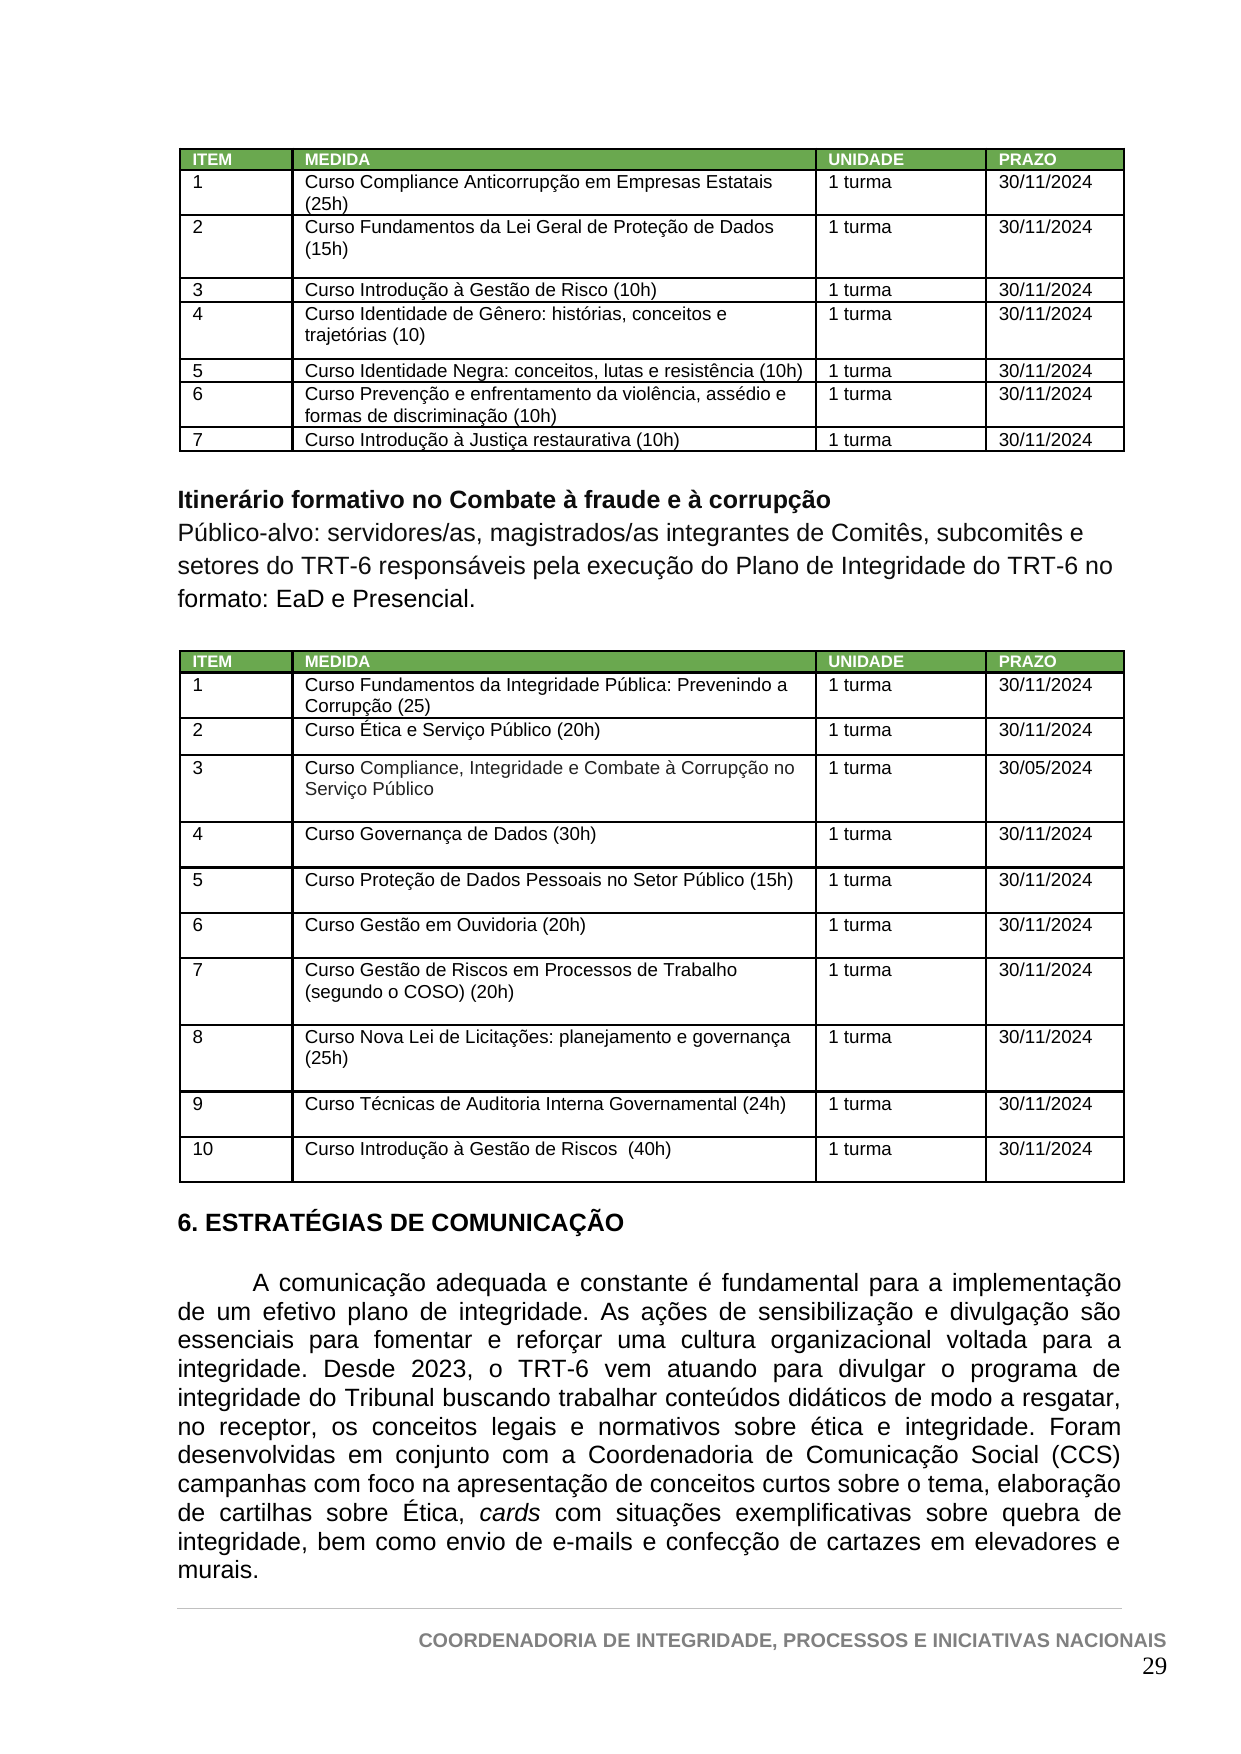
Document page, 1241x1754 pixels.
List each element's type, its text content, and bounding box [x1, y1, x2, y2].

table_cell 1 turma [817, 171, 985, 214]
table_cell 30/11/2024 [987, 171, 1123, 214]
table_cell 2 [181, 719, 291, 754]
table_cell 9 [181, 1093, 291, 1136]
table_cell Curso Identidade Negra: conceitos, lutas e resistência (10h) [294, 360, 815, 381]
table_header UNIDADE [817, 150, 985, 169]
table_cell 3 [181, 756, 291, 821]
table_header PRAZO [987, 150, 1123, 169]
table_cell 1 turma [817, 1026, 985, 1090]
table_cell Curso Compliance Anticorrupção em Empresas Estatais (25h) [294, 171, 815, 214]
table_cell 1 turma [817, 279, 985, 301]
table_cell 30/11/2024 [987, 914, 1123, 957]
table_header UNIDADE [817, 652, 985, 671]
table_cell 30/11/2024 [987, 869, 1123, 912]
table_cell Curso Introdução à Gestão de Riscos (40h) [294, 1138, 815, 1181]
table_cell 30/11/2024 [987, 360, 1123, 381]
table_cell 1 turma [817, 383, 985, 426]
subtitle 6. ESTRATÉGIAS DE COMUNICAÇÃO [177, 1208, 1122, 1237]
text A comunicação adequada e constante é fundamental para a implementação de um efetivo plano de integridade. As ações de sensibilização e divulgação são essenciais para fomentar e reforçar uma cultura organizacional voltada para a integridade. Desde 2023, o TRT-6 vem atuando para divulgar o programa de integridade do Tribunal buscando trabalhar conteúdos didáticos de modo a resgatar, no receptor, os conceitos legais e normativos sobre ética e integridade. Foram desenvolvidas em conjunto com a Coordenadoria de Comunicação Social (CCS) campanhas com foco na apresentação de conceitos curtos sobre o tema, elaboração de cartilhas sobre Ética, cards com situações exemplificativas sobre quebra de integridade, bem como envio de e-mails e confecção de cartazes em elevadores e murais. [177, 1268, 1122, 1584]
table_header MEDIDA [294, 150, 815, 169]
table_cell 1 turma [817, 428, 985, 450]
table_cell 4 [181, 303, 291, 357]
table_cell Curso Fundamentos da Integridade Pública: Prevenindo a Corrupção (25) [294, 674, 815, 717]
table_cell 30/11/2024 [987, 216, 1123, 277]
table_cell 30/11/2024 [987, 279, 1123, 301]
text Público-alvo: servidores/as, magistrados/as integrantes de Comitês, subcomitês e setores do TRT-6 responsáveis pela execução do Plano de Integridade do TRT-6 no formato: EaD e Presencial. [177, 518, 1122, 613]
table_cell Curso Introdução à Justiça restaurativa (10h) [294, 428, 815, 450]
table_cell 6 [181, 383, 291, 426]
table_cell 30/11/2024 [987, 303, 1123, 357]
table_cell 1 turma [817, 959, 985, 1023]
table_cell 1 turma [817, 216, 985, 277]
table_cell Curso Gestão em Ouvidoria (20h) [294, 914, 815, 957]
table_cell 30/11/2024 [987, 428, 1123, 450]
table_cell 1 turma [817, 719, 985, 754]
table_cell 30/11/2024 [987, 674, 1123, 717]
table_header PRAZO [987, 652, 1123, 671]
table_cell 30/11/2024 [987, 1093, 1123, 1136]
table_cell 7 [181, 428, 291, 450]
table_cell 5 [181, 360, 291, 381]
table_cell Curso Governança de Dados (30h) [294, 823, 815, 866]
table_cell Curso Compliance, Integridade e Combate à Corrupção no Serviço Público [294, 756, 815, 821]
table_cell 1 turma [817, 869, 985, 912]
table_cell 1 turma [817, 914, 985, 957]
table_cell 6 [181, 914, 291, 957]
table_cell 30/11/2024 [987, 959, 1123, 1023]
table_cell 1 turma [817, 823, 985, 866]
table_cell Curso Ética e Serviço Público (20h) [294, 719, 815, 754]
table_cell 8 [181, 1026, 291, 1090]
table_cell Curso Nova Lei de Licitações: planejamento e governança (25h) [294, 1026, 815, 1090]
table_cell 1 turma [817, 303, 985, 357]
table_cell 1 turma [817, 756, 985, 821]
table_cell 7 [181, 959, 291, 1023]
table_cell 1 turma [817, 674, 985, 717]
table_cell Curso Identidade de Gênero: histórias, conceitos e trajetórias (10) [294, 303, 815, 357]
table_cell Curso Prevenção e enfrentamento da violência, assédio e formas de discriminação (10h) [294, 383, 815, 426]
text Itinerário formativo no Combate à fraude e à corrupção [177, 485, 1122, 514]
table_cell 30/11/2024 [987, 383, 1123, 426]
table_cell 1 turma [817, 360, 985, 381]
table_cell 30/11/2024 [987, 1138, 1123, 1181]
table_cell Curso Introdução à Gestão de Risco (10h) [294, 279, 815, 301]
table_cell 30/11/2024 [987, 1026, 1123, 1090]
table_cell 2 [181, 216, 291, 277]
table_header ITEM [181, 652, 291, 671]
table_cell 30/11/2024 [987, 719, 1123, 754]
table_header MEDIDA [294, 652, 815, 671]
table_cell 10 [181, 1138, 291, 1181]
table_cell 1 [181, 674, 291, 717]
table_cell 1 turma [817, 1093, 985, 1136]
table_cell 5 [181, 869, 291, 912]
table_cell Curso Fundamentos da Lei Geral de Proteção de Dados (15h) [294, 216, 815, 277]
table_cell 4 [181, 823, 291, 866]
table_cell 1 turma [817, 1138, 985, 1181]
table_cell 1 [181, 171, 291, 214]
table_header ITEM [181, 150, 291, 169]
table_cell 3 [181, 279, 291, 301]
table_cell Curso Técnicas de Auditoria Interna Governamental (24h) [294, 1093, 815, 1136]
table_cell 30/05/2024 [987, 756, 1123, 821]
table_cell 30/11/2024 [987, 823, 1123, 866]
table_cell Curso Gestão de Riscos em Processos de Trabalho (segundo o COSO) (20h) [294, 959, 815, 1023]
table_cell Curso Proteção de Dados Pessoais no Setor Público (15h) [294, 869, 815, 912]
